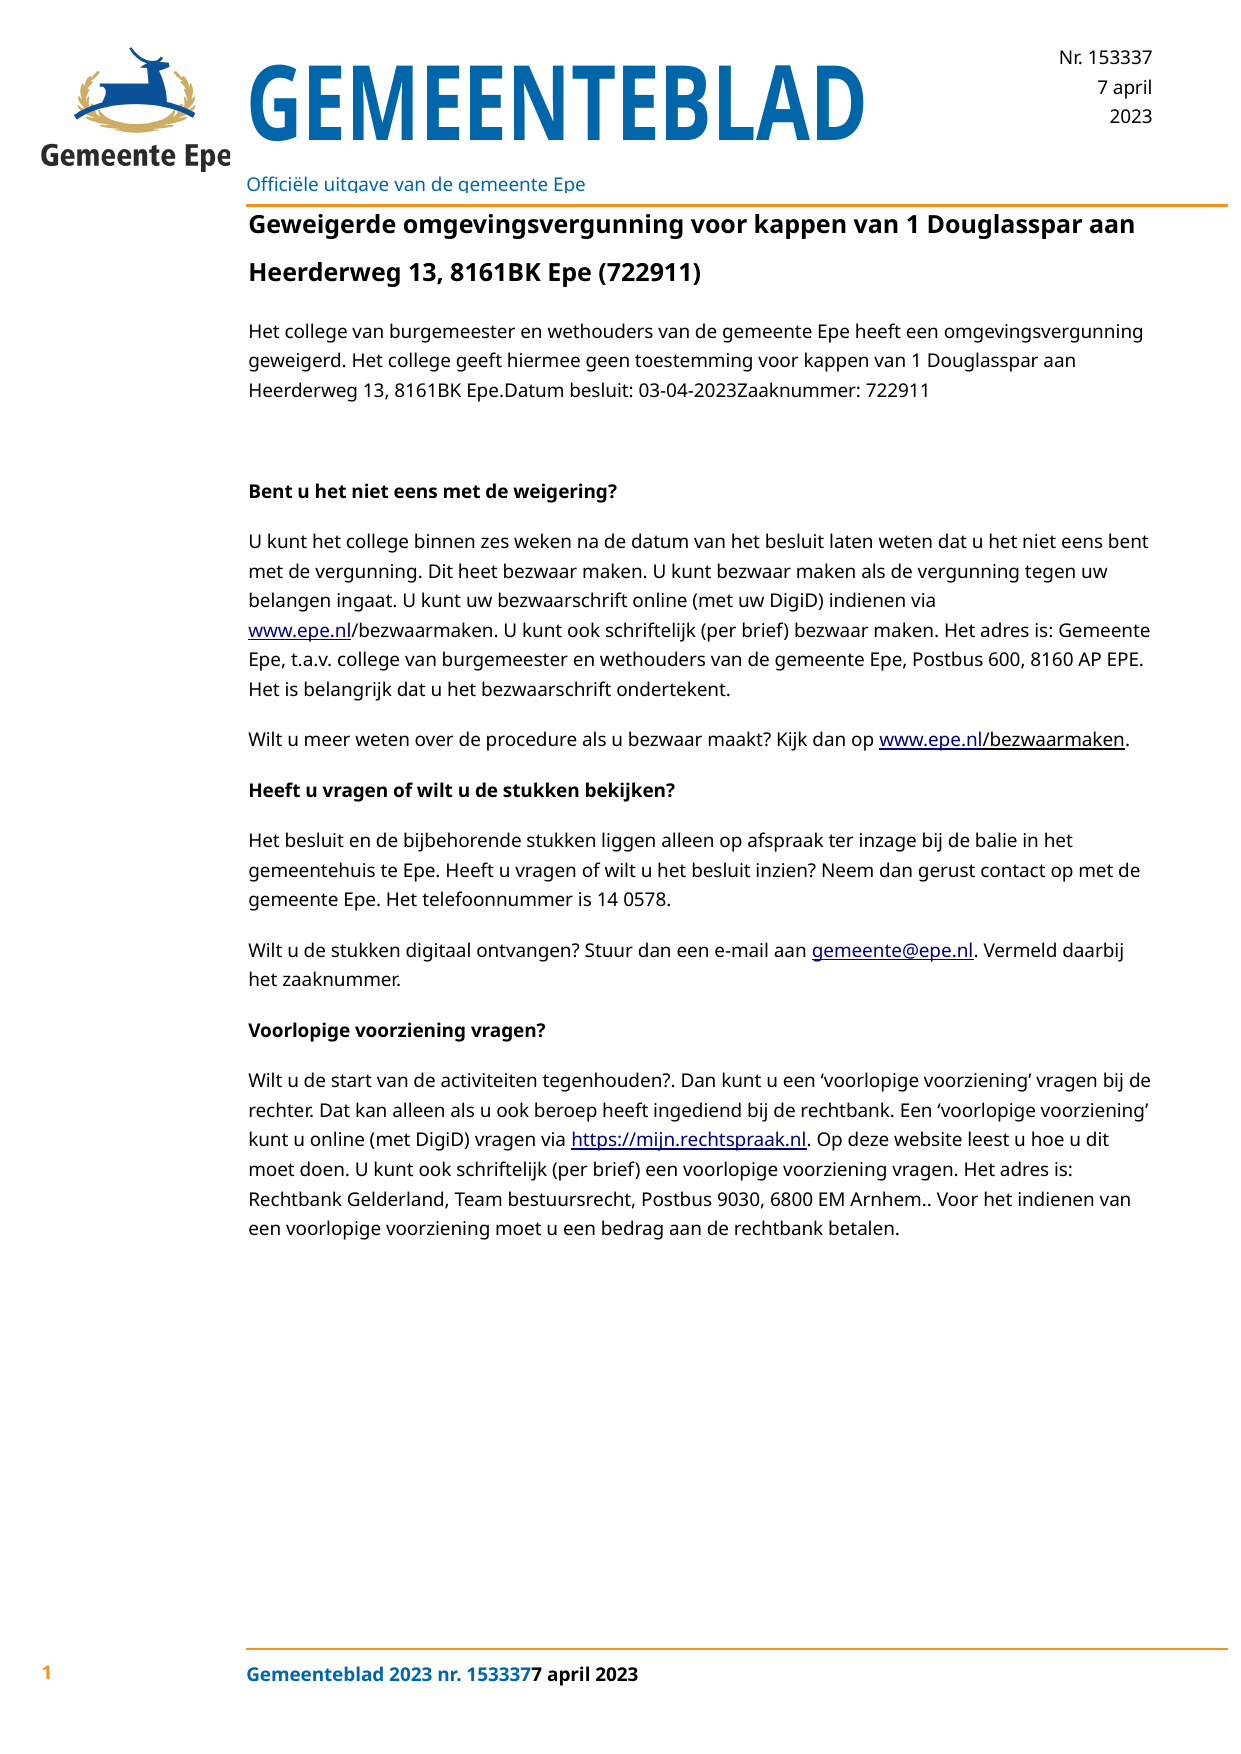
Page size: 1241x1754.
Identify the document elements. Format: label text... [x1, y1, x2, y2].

text Wilt u de stukken digitaal ontvangen? Stuur dan een e-mail aan gemeente@epe.nl. Vermeld daarbij het zaaknummer. [248, 937, 1152, 992]
text Wilt u de start van de activiteiten tegenhouden?. Dan kunt u een ‘voorlopige voorziening’ vragen bij de rechter. Dat kan alleen als u ook beroep heeft ingediend bij de rechtbank. Een ‘voorlopige voorziening’ kunt u online (met DigiD) vragen via https://mijn.rechtspraak.nl. Op deze website leest u hoe u dit moet doen. U kunt ook schriftelijk (per brief) een voorlopige voorziening vragen. Het adres is: Rechtbank Gelderland, Team bestuursrecht, Postbus 9030, 6800 EM Arnhem.. Voor het indienen van een voorlopige voorziening moet u een bedrag aan de rechtbank betalen. [248, 1067, 1152, 1241]
text Bent u het niet eens met de weigering? [248, 478, 1152, 504]
text U kunt het college binnen zes weken na de datum van het besluit laten weten dat u het niet eens bent met de vergunning. Dit heet bezwaar maken. U kunt bezwaar maken als de vergunning tegen uw belangen ingaat. U kunt uw bezwaarschrift online (met uw DigiD) indienen via www.epe.nl/bezwaarmaken. U kunt ook schriftelijk (per brief) bezwaar maken. Het adres is: Gemeente Epe, t.a.v. college van burgemeester en wethouders van de gemeente Epe, Postbus 600, 8160 AP EPE. Het is belangrijk dat u het bezwaarschrift ondertekent. [248, 528, 1152, 702]
text Het college van burgemeester en wethouders van de gemeente Epe heeft een omgevingsvergunning geweigerd. Het college geeft hiermee geen toestemming voor kappen van 1 Douglasspar aan Heerderweg 13, 8161BK Epe.Datum besluit: 03-04-2023Zaaknummer: 722911 [248, 318, 1152, 403]
text Wilt u meer weten over de procedure als u bezwaar maakt? Kijk dan op www.epe.nl/bezwaarmaken. [248, 727, 1152, 752]
text Heeft u vragen of wilt u de stukken bekijken? [248, 777, 1152, 803]
text Geweigerde omgevingsvergunning voor kappen van 1 Douglasspar aan Heerderweg 13, 8161BK Epe (722911) [248, 207, 1152, 288]
picture [41, 47, 231, 172]
text Het besluit en de bijbehorende stukken liggen alleen op afspraak ter inzage bij de balie in het gemeentehuis te Epe. Heeft u vragen of wilt u het besluit inzien? Neem dan gerust contact op met de gemeente Epe. Het telefoonnummer is 14 0578. [248, 827, 1152, 912]
text Voorlopige voorziening vragen? [248, 1017, 1152, 1043]
